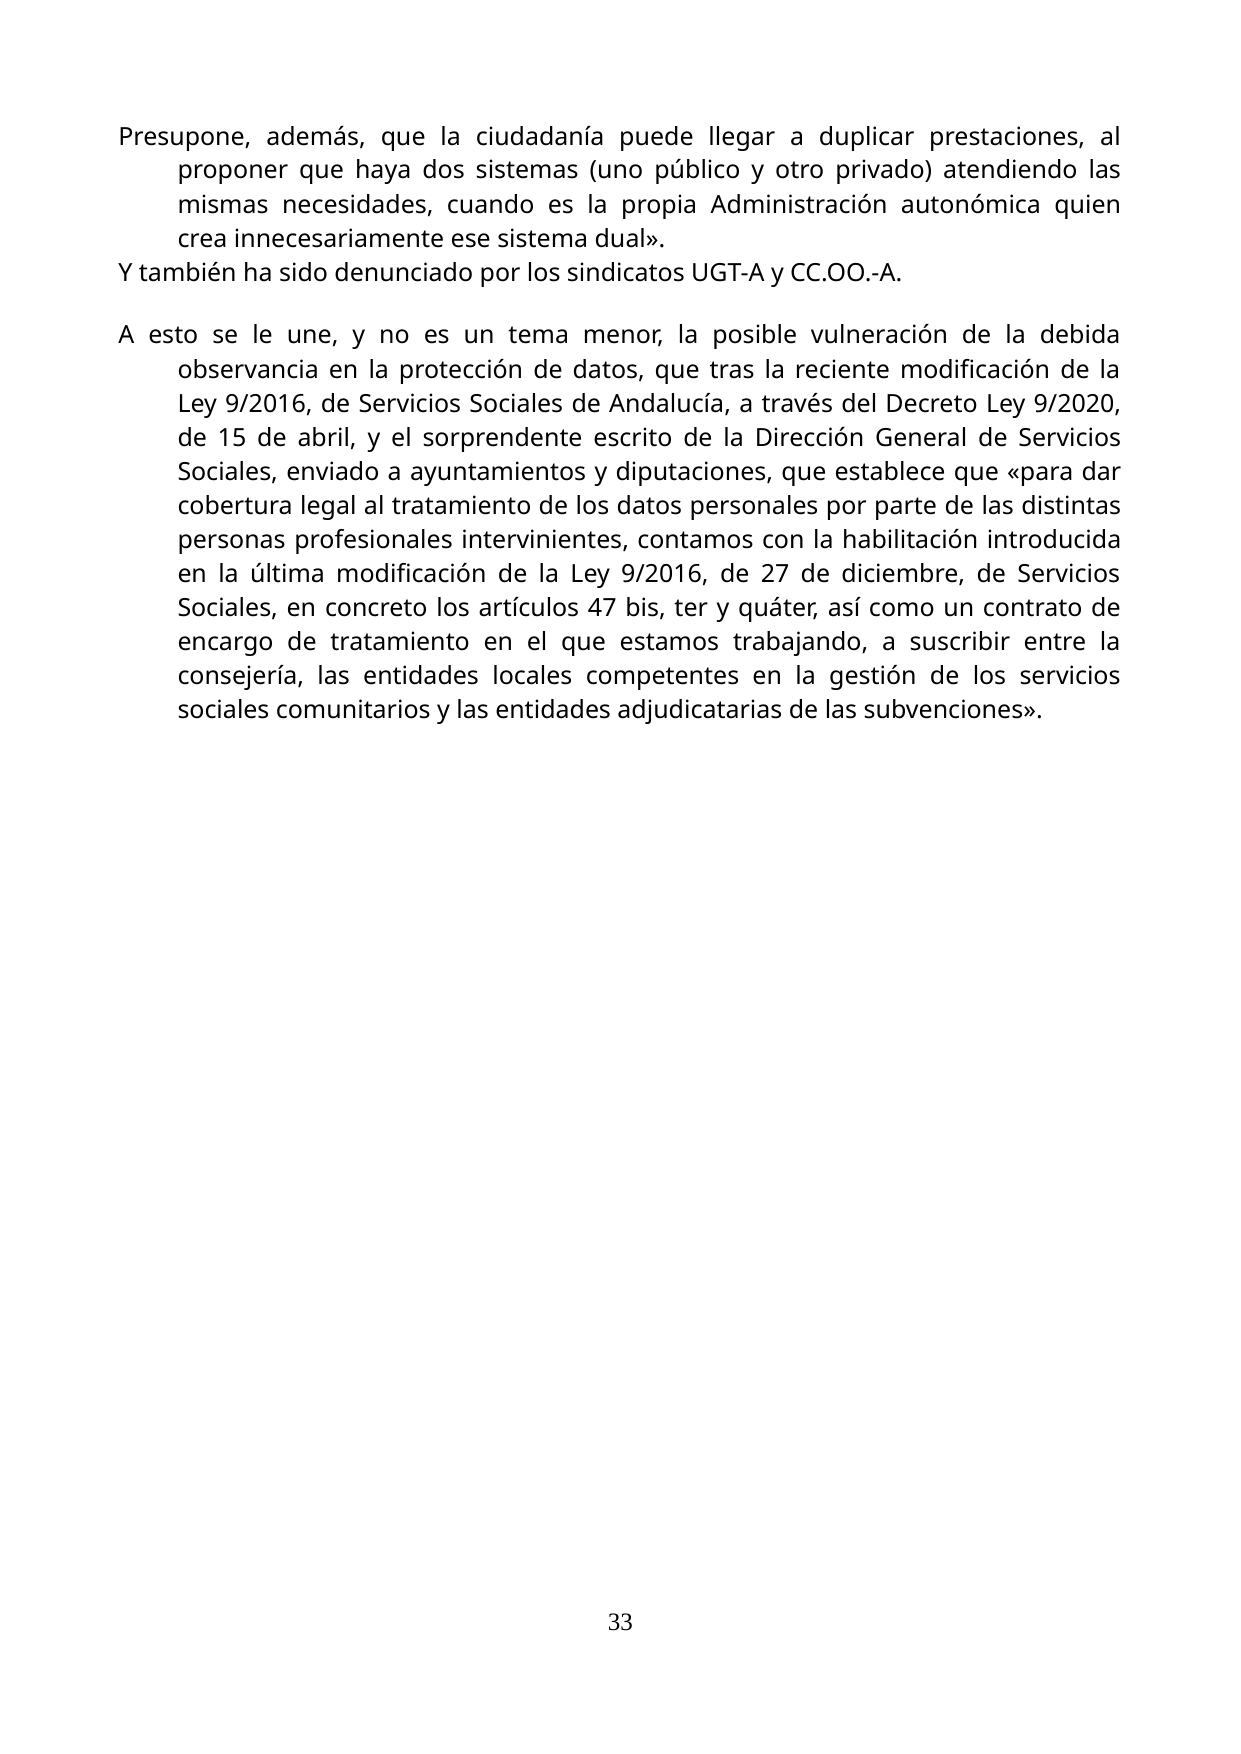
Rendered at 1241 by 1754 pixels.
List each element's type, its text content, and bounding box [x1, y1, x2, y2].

text Y también ha sido denunciado por los sindicatos UGT-A y CC.OO.-A. [118, 254, 1122, 288]
text A esto se le une, y no es un tema menor, la posible vulneración de la debida observancia en la protección de datos, que tras la reciente modificación de la Ley 9/2016, de Servicios Sociales de Andalucía, a través del Decreto Ley 9/2020, de 15 de abril, y el sorprendente escrito de la Dirección General de Servicios Sociales, enviado a ayuntamientos y diputaciones, que establece que «para dar cobertura legal al tratamiento de los datos personales por parte de las distintas personas profesionales intervinientes, contamos con la habilitación introducida en la última modificación de la Ley 9/2016, de 27 de diciembre, de Servicios Sociales, en concreto los artículos 47 bis, ter y quáter, así como un contrato de encargo de tratamiento en el que estamos trabajando, a suscribir entre la consejería, las entidades locales competentes en la gestión de los servicios sociales comunitarios y las entidades adjudicatarias de las subvenciones». [118, 317, 1122, 726]
text Presupone, además, que la ciudadanía puede llegar a duplicar prestaciones, al proponer que haya dos sistemas (uno público y otro privado) atendiendo las mismas necesidades, cuando es la propia Administración autonómica quien crea innecesariamente ese sistema dual». [118, 118, 1122, 254]
